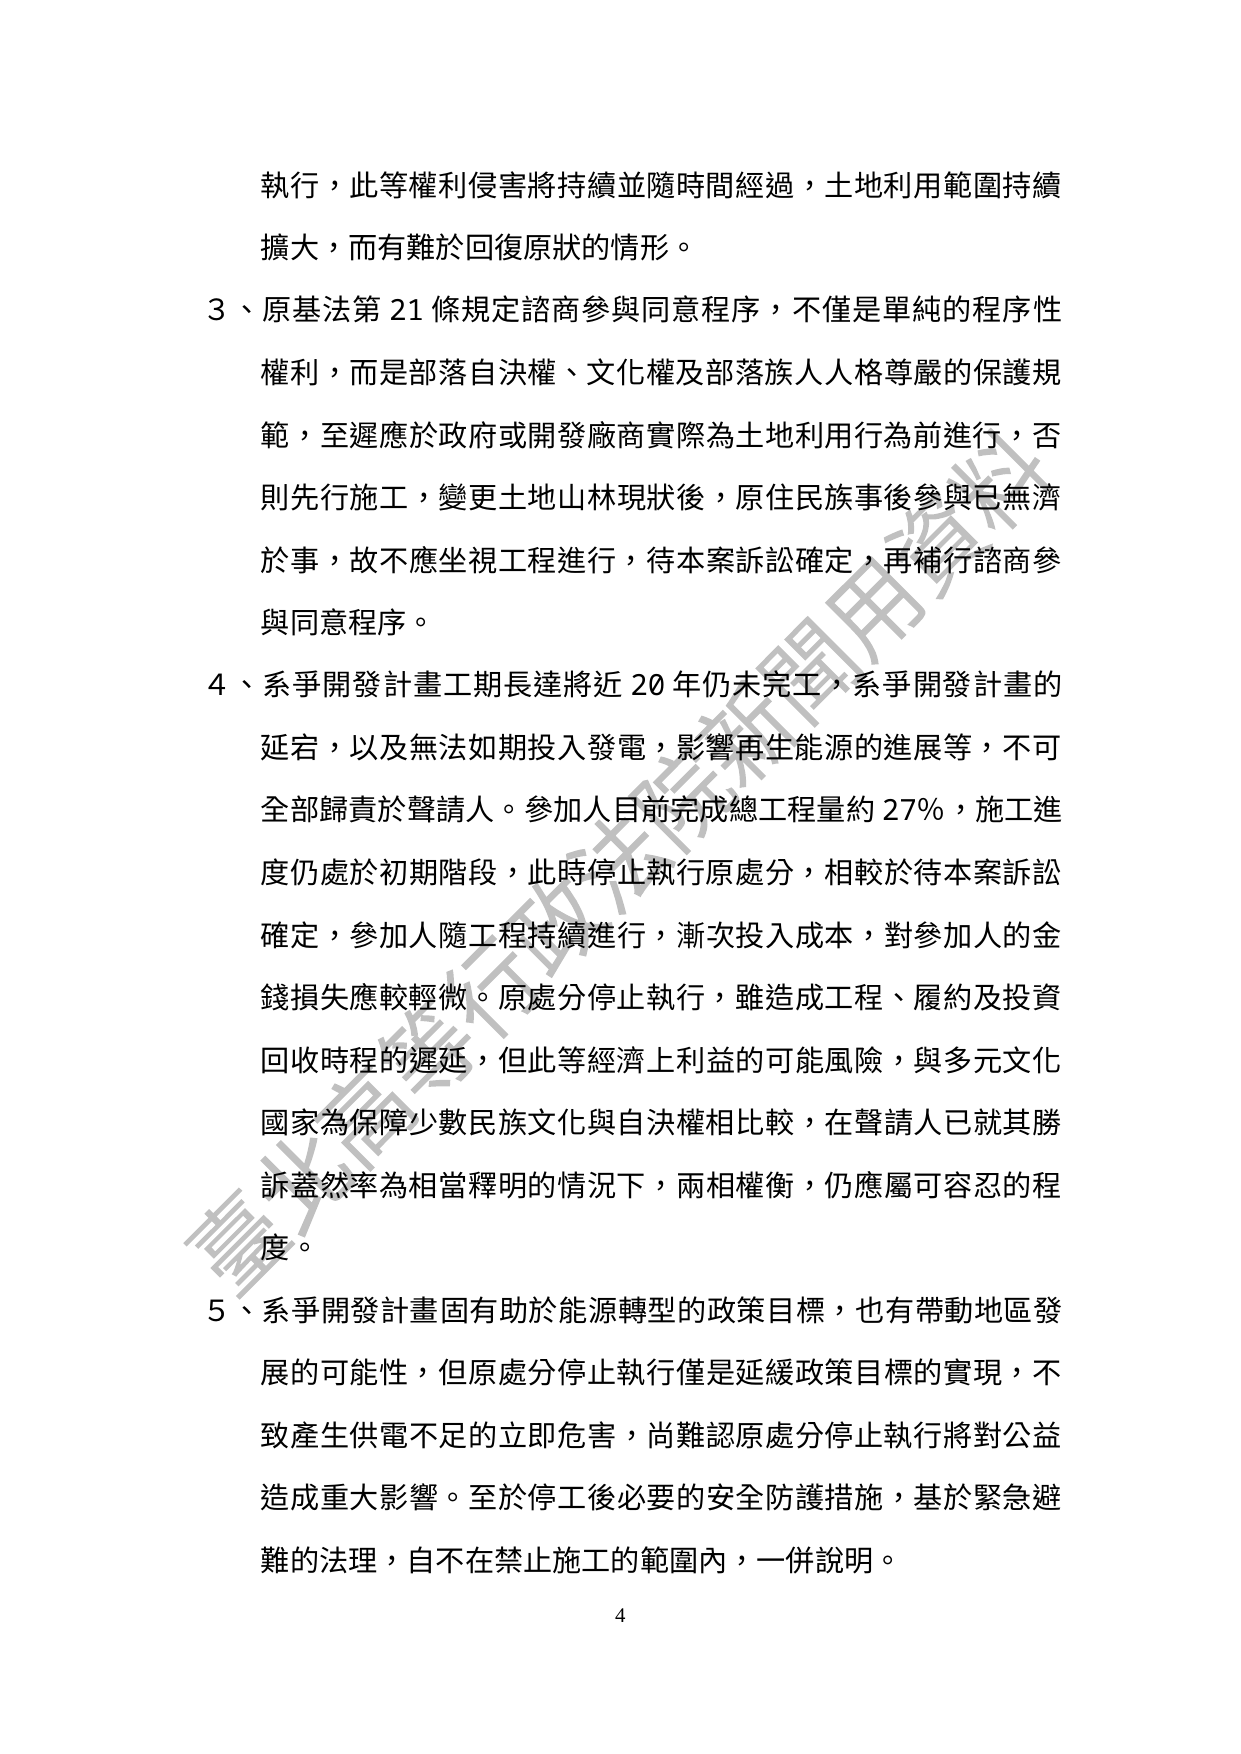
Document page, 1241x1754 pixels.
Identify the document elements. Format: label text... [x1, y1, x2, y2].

text ３、原基法第21條規定諮商參與同意程序，不僅是單純的程序性權利，而是部落自決權、文化權及部落族人人格尊嚴的保護規範，至遲應於政府或開發廠商實際為土地利用行為前進行，否則先行施工，變更土地山林現狀後，原住民族事後參與已無濟於事，故不應坐視工程進行，待本案訴訟確定，再補行諮商參與同意程序。 [202, 267, 1063, 642]
text 執行，此等權利侵害將持續並隨時間經過，土地利用範圍持續擴大，而有難於回復原狀的情形。 [202, 142, 1063, 267]
text ４、系爭開發計畫工期長達將近20年仍未完工，系爭開發計畫的延宕，以及無法如期投入發電，影響再生能源的進展等，不可全部歸責於聲請人。參加人目前完成總工程量約27％，施工進度仍處於初期階段，此時停止執行原處分，相較於待本案訴訟確定，參加人隨工程持續進行，漸次投入成本，對參加人的金錢損失應較輕微。原處分停止執行，雖造成工程、履約及投資回收時程的遲延，但此等經濟上利益的可能風險，與多元文化國家為保障少數民族文化與自決權相比較，在聲請人已就其勝訴蓋然率為相當釋明的情況下，兩相權衡，仍應屬可容忍的程度。 [202, 642, 1063, 1267]
text ５、系爭開發計畫固有助於能源轉型的政策目標，也有帶動地區發展的可能性，但原處分停止執行僅是延緩政策目標的實現，不致產生供電不足的立即危害，尚難認原處分停止執行將對公益造成重大影響。至於停工後必要的安全防護措施，基於緊急避難的法理，自不在禁止施工的範圍內，一併說明。 [202, 1267, 1063, 1579]
